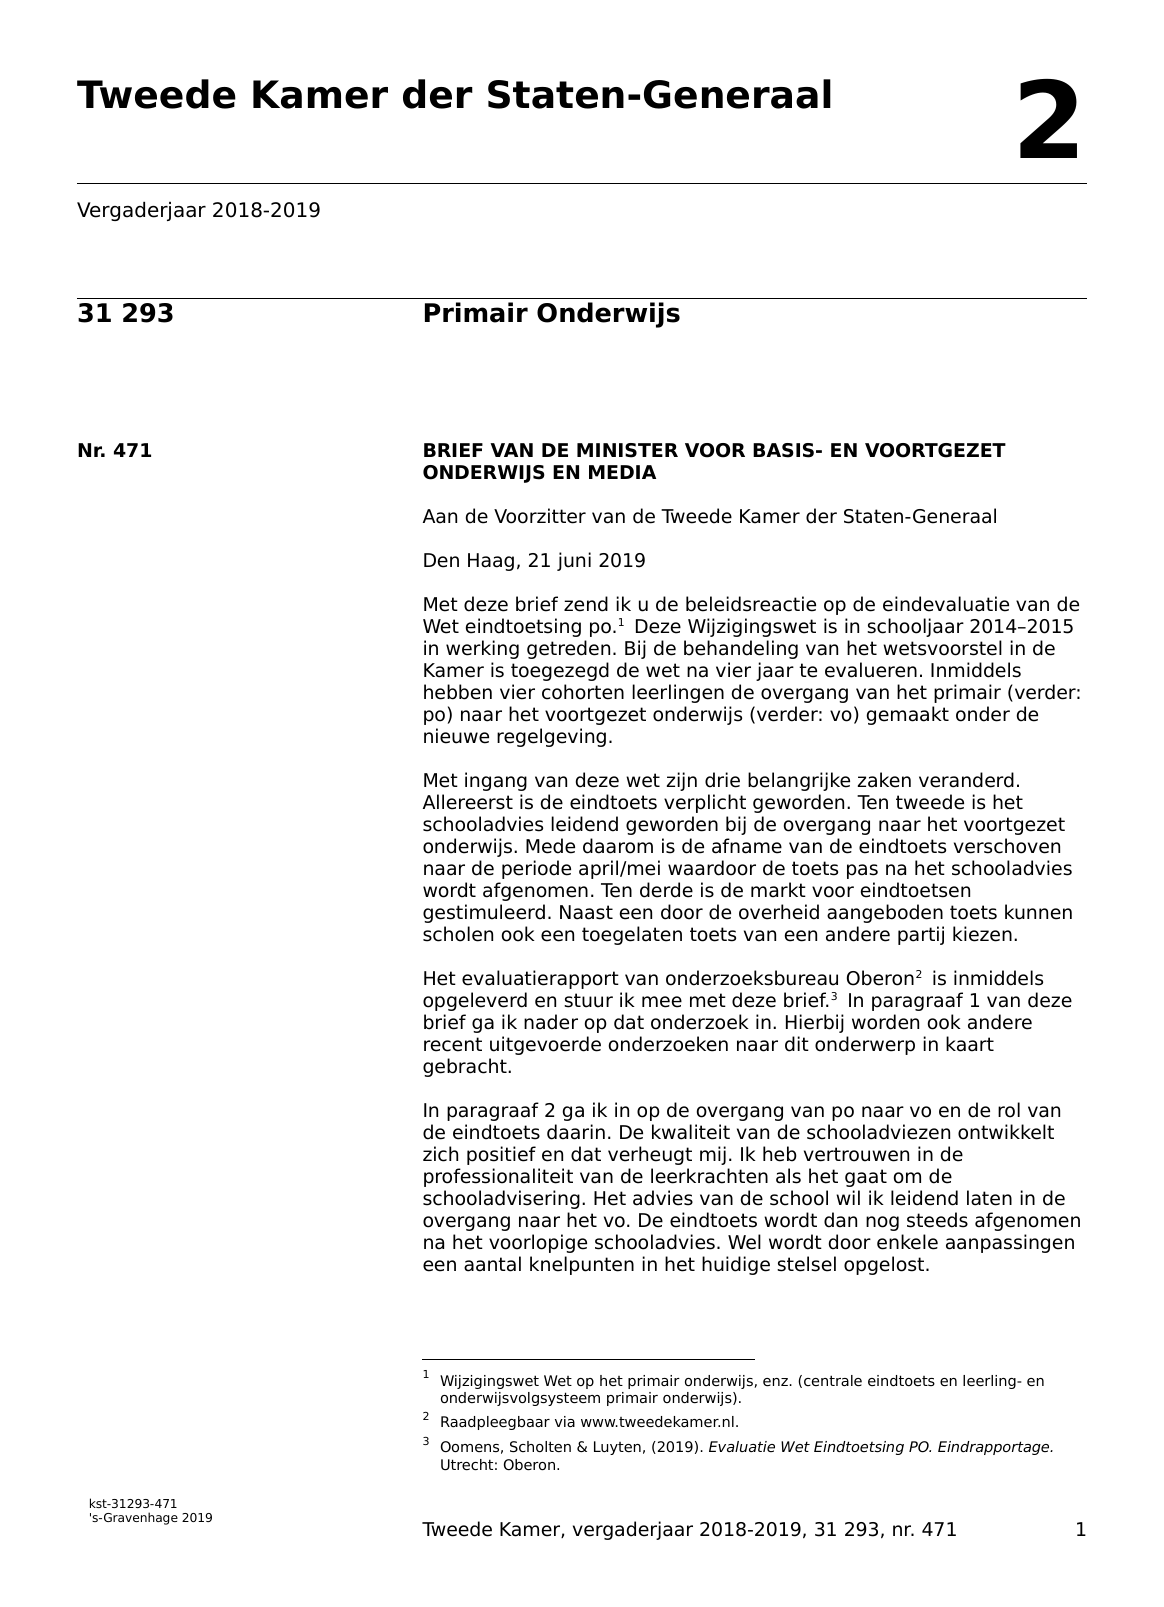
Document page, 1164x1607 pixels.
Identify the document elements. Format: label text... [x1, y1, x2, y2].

subtitle 31 293 Primair Onderwijs [77, 299, 1087, 329]
text 's-Gravenhage 2019 [88, 1511, 323, 1525]
text Wijzigingswet Wet op het primair onderwijs, enz. (centrale eindtoets en leerling- en onderwijsvolgsysteem primair onderwijs). [422, 1368, 1087, 1407]
text Aan de Voorzitter van de Tweede Kamer der Staten-Generaal [422, 506, 1087, 528]
subtitle Nr. 471 BRIEF VAN DE MINISTER VOOR BASIS- EN VOORTGEZET ONDERWIJS EN MEDIA [77, 440, 1087, 484]
text In paragraaf 2 ga ik in op de overgang van po naar vo en de rol van de eindtoets daarin. De kwaliteit van de schooladviezen ontwikkelt zich positief en dat verheugt mij. Ik heb vertrouwen in de professionaliteit van de leerkrachten als het gaat om de schooladvisering. Het advies van de school wil ik leidend laten in de overgang naar het vo. De eindtoets wordt dan nog steeds afgenomen na het voorlopige schooladvies. Wel wordt door enkele aanpassingen een aantal knelpunten in het huidige stelsel opgelost. [422, 1100, 1087, 1276]
table_header Tweede Kamer der Staten-Generaal [77, 59, 886, 183]
text Met ingang van deze wet zijn drie belangrijke zaken veranderd. Allereerst is de eindtoets verplicht geworden. Ten tweede is het schooladvies leidend geworden bij de overgang naar het voortgezet onderwijs. Mede daarom is de afname van de eindtoets verschoven naar de periode april/mei waardoor de toets pas na het schooladvies wordt afgenomen. Ten derde is de markt voor eindtoetsen gestimuleerd. Naast een door de overheid aangeboden toets kunnen scholen ook een toegelaten toets van een andere partij kiezen. [422, 770, 1087, 946]
text Raadpleegbaar via www.tweedekamer.nl. [422, 1410, 1087, 1432]
table_header 2 [886, 59, 1087, 183]
text kst-31293-471 [88, 1497, 323, 1511]
text Den Haag, 21 juni 2019 [422, 550, 1087, 572]
table_cell Vergaderjaar 2018-2019 [77, 184, 1087, 298]
text Het evaluatierapport van onderzoeksbureau Oberon is inmiddels opgeleverd en stuur ik mee met deze brief. In paragraaf 1 van deze brief ga ik nader op dat onderzoek in. Hierbij worden ook andere recent uitgevoerde onderzoeken naar dit onderwerp in kaart gebracht. [422, 968, 1087, 1078]
text Oomens, Scholten & Luyten, (2019). Evaluatie Wet Eindtoetsing PO. Eindrapportage. Utrecht: Oberon. [422, 1435, 1087, 1474]
text Met deze brief zend ik u de beleidsreactie op de eindevaluatie van de Wet eindtoetsing po. Deze Wijzigingswet is in schooljaar 2014–2015 in werking getreden. Bij de behandeling van het wetsvoorstel in de Kamer is toegezegd de wet na vier jaar te evalueren. Inmiddels hebben vier cohorten leerlingen de overgang van het primair (verder: po) naar het voortgezet onderwijs (verder: vo) gemaakt onder de nieuwe regelgeving. [422, 594, 1087, 748]
